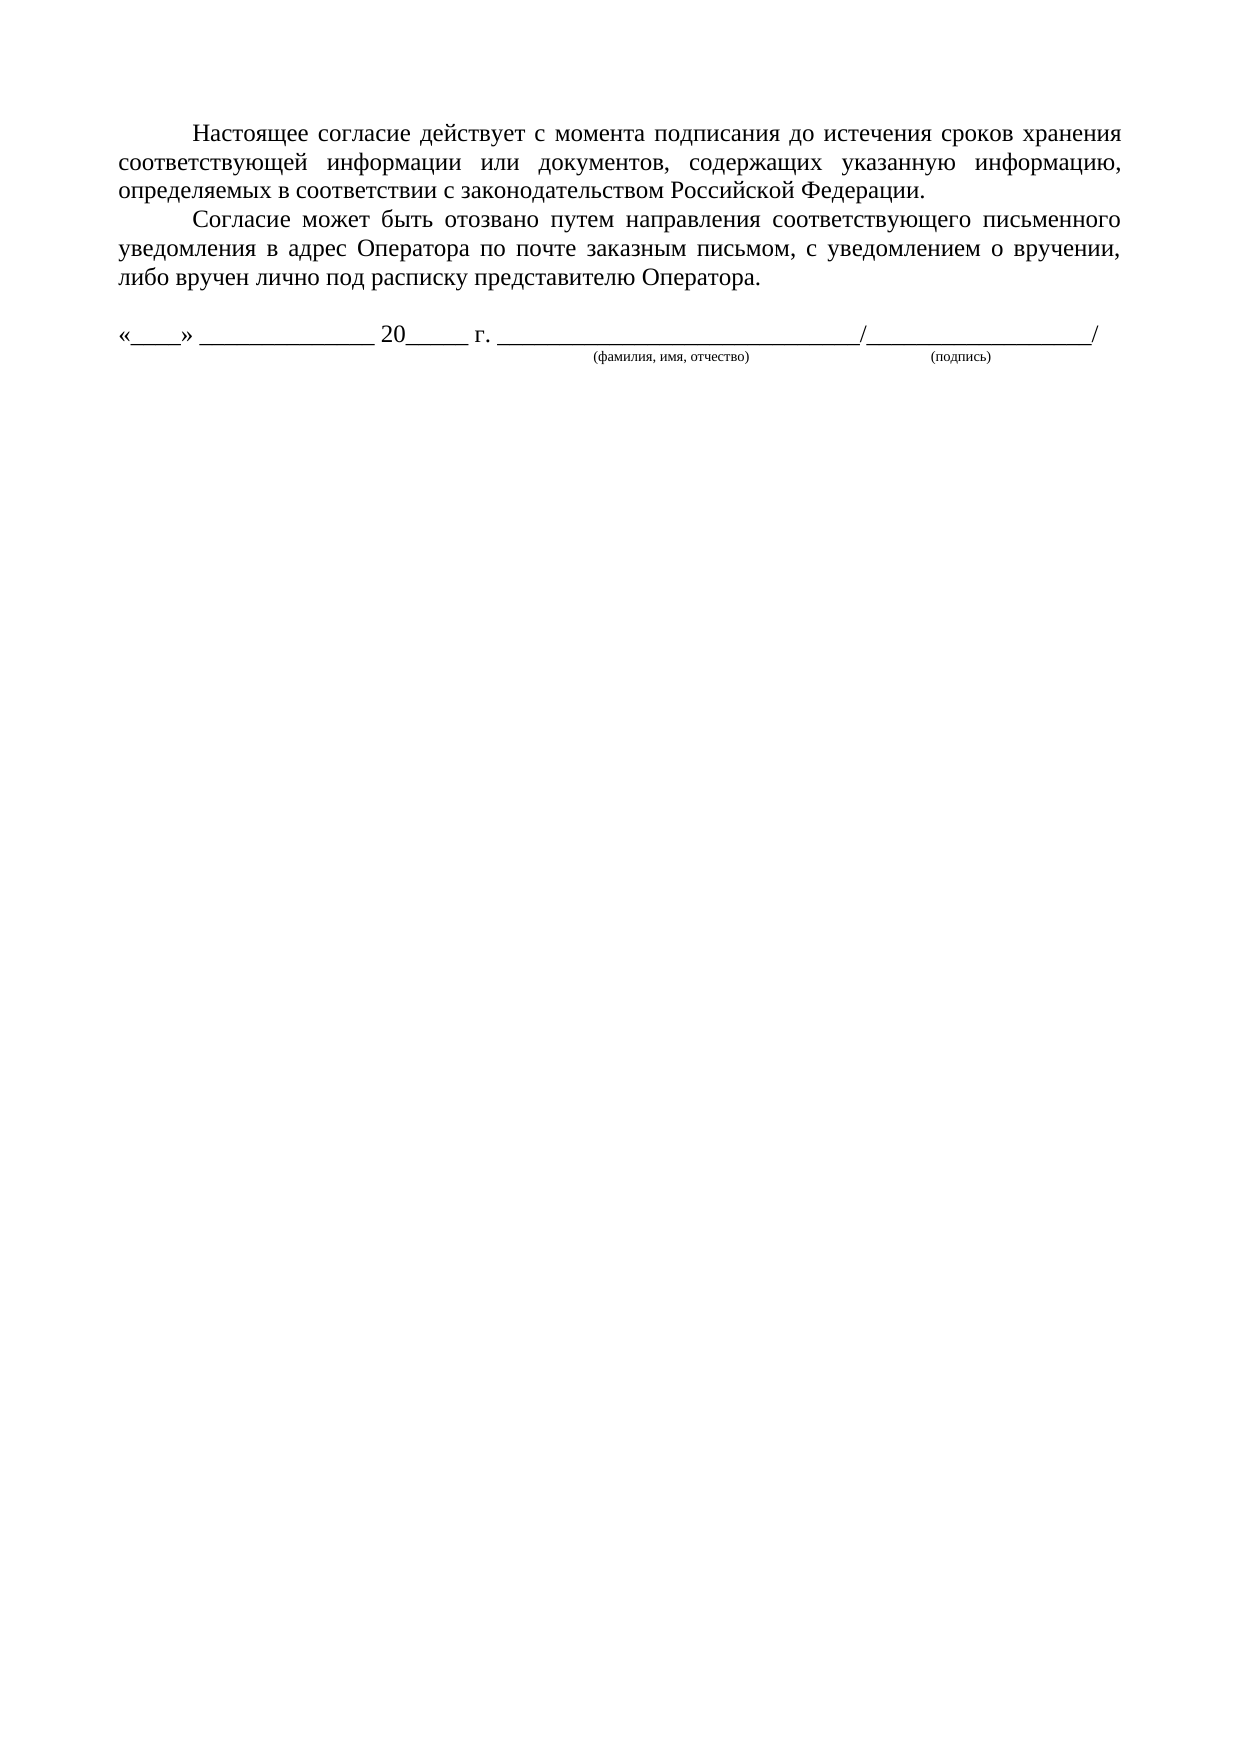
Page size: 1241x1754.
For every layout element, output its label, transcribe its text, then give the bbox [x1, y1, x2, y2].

text Настоящее согласие действует с момента подписания до истечения сроков хранения соответствующей информации или документов, содержащих указанную информацию, определяемых в соответствии с законодательством Российской Федерации. [118, 118, 1122, 204]
text (фамилия, имя, отчество) (подпись) [118, 348, 1122, 377]
text Согласие может быть отозвано путем направления соответствующего письменного уведомления в адрес Оператора по почте заказным письмом, с уведомлением о вручении, либо вручен лично под расписку представителю Оператора. [118, 204, 1122, 291]
text «____» ______________ 20_____ г. _____________________________/__________________/ [118, 319, 1122, 348]
